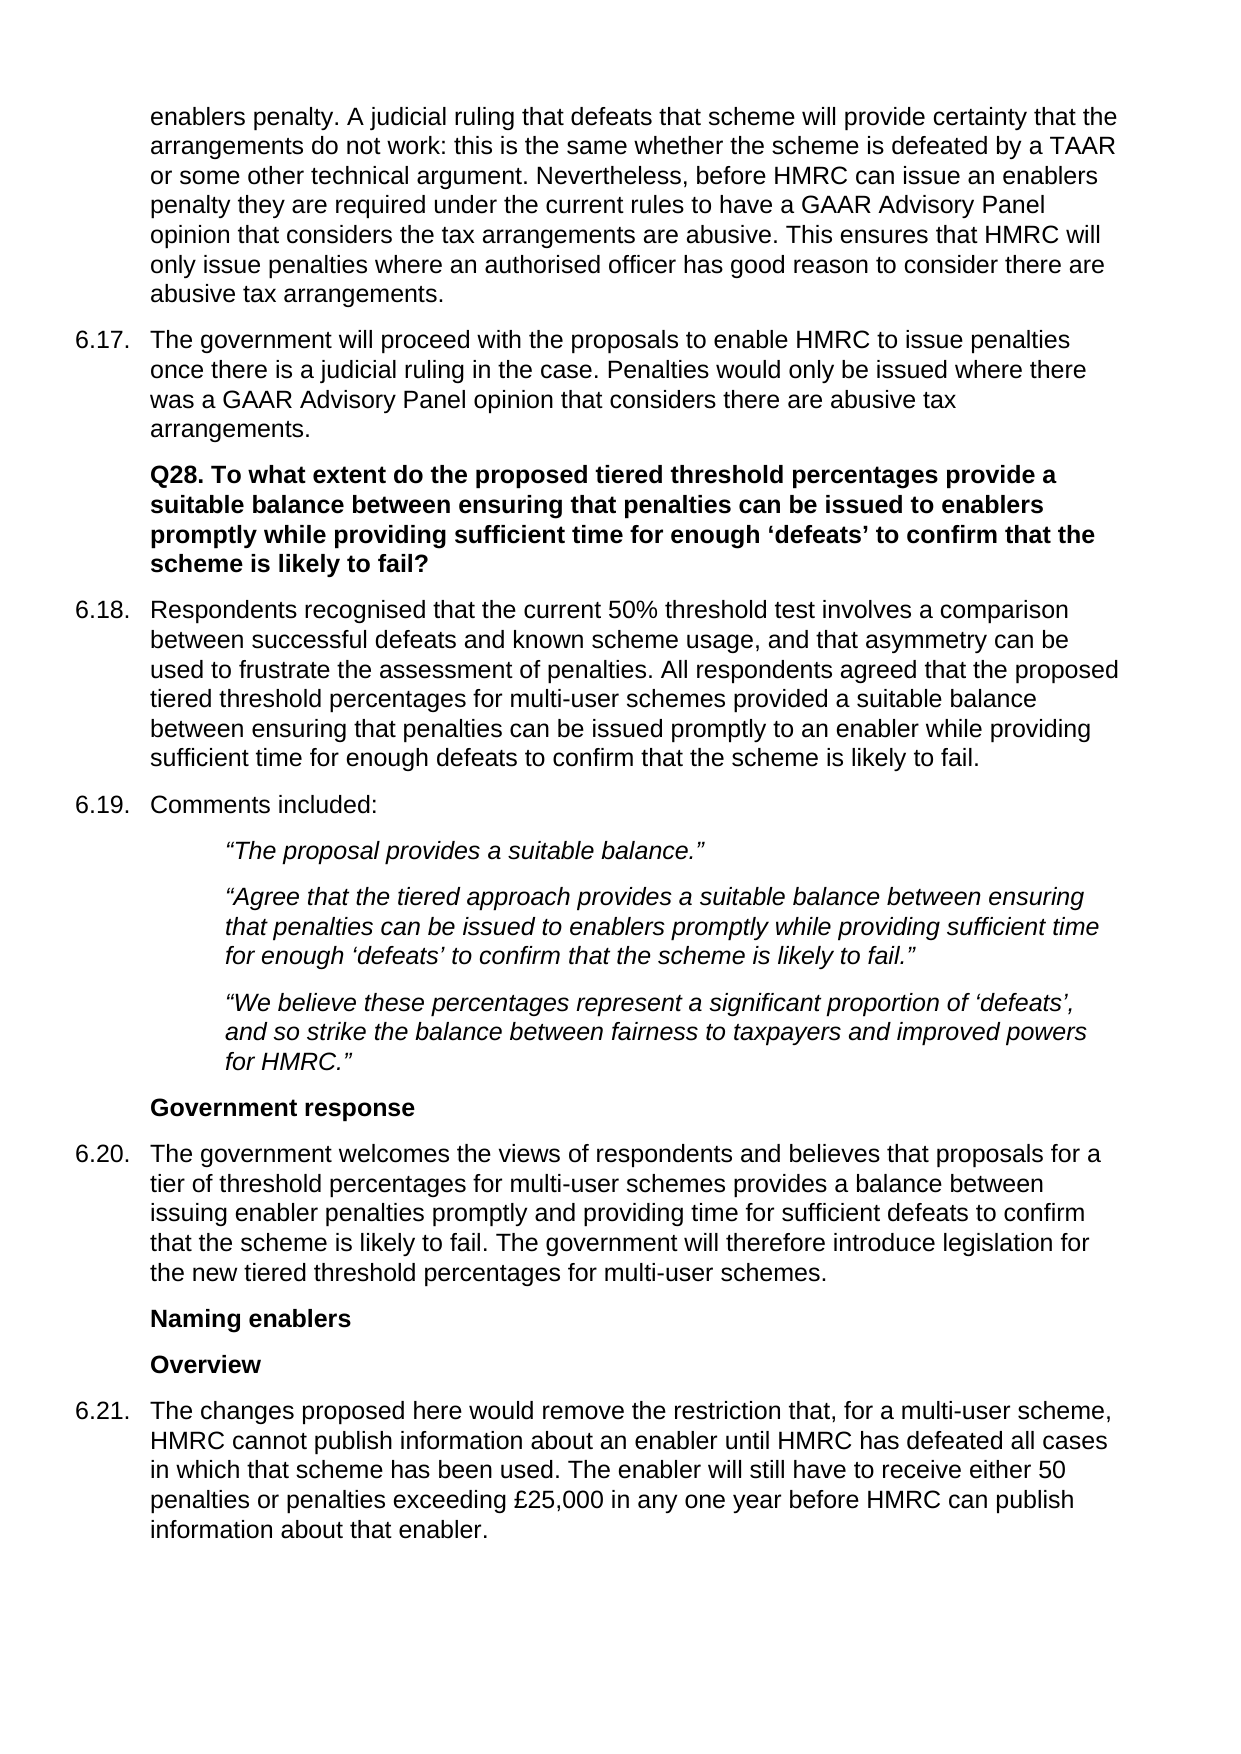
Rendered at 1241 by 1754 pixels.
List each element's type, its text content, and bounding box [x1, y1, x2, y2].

text “Agree that the tiered approach provides a suitable balance between ensuring that penalties can be issued to enablers promptly while providing sufficient time for enough ‘defeats’ to confirm that the scheme is likely to fail.” [225, 882, 1125, 970]
text “We believe these percentages represent a significant proportion of ‘defeats’, and so strike the balance between fairness to taxpayers and improved powers for HMRC.” [225, 988, 1125, 1076]
list Respondents recognised that the current 50% threshold test involves a comparison between successful defeats and known scheme usage, and that asymmetry can be used to frustrate the assessment of penalties. All respondents agreed that the proposed tiered threshold percentages for multi-user schemes provided a suitable balance between ensuring that penalties can be issued promptly to an enabler while providing sufficient time for enough defeats to confirm that the scheme is likely to fail. [75, 596, 1125, 772]
list The government will proceed with the proposals to enable HMRC to issue penalties once there is a judicial ruling in the case. Penalties would only be issued where there was a GAAR Advisory Panel opinion that considers there are abusive tax arrangements. [75, 326, 1125, 443]
list The changes proposed here would remove the restriction that, for a multi-user scheme, HMRC cannot publish information about an enabler until HMRC has defeated all cases in which that scheme has been used. The enabler will still have to receive either 50 penalties or penalties exceeding £25,000 in any one year before HMRC can publish information about that enabler. [75, 1396, 1125, 1543]
text Overview [150, 1350, 1125, 1379]
list enablers penalty. A judicial ruling that defeats that scheme will provide certainty that the arrangements do not work: this is the same whether the scheme is defeated by a TAAR or some other technical argument. Nevertheless, before HMRC can issue an enablers penalty they are required under the current rules to have a GAAR Advisory Panel opinion that considers the tax arrangements are abusive. This ensures that HMRC will only issue penalties where an authorised officer has good reason to consider there are abusive tax arrangements. [75, 102, 1125, 308]
text Government response [150, 1093, 1125, 1122]
text Q28. To what extent do the proposed tiered threshold percentages provide a suitable balance between ensuring that penalties can be issued to enablers promptly while providing sufficient time for enough ‘defeats’ to confirm that the scheme is likely to fail? [150, 461, 1125, 578]
text “The proposal provides a suitable balance.” [225, 836, 1125, 865]
subtitle Naming enablers [150, 1304, 1125, 1333]
list Comments included: [75, 790, 1125, 818]
list The government welcomes the views of respondents and believes that proposals for a tier of threshold percentages for multi-user schemes provides a balance between issuing enabler penalties promptly and providing time for sufficient defeats to confirm that the scheme is likely to fail. The government will therefore introduce legislation for the new tiered threshold percentages for multi-user schemes. [75, 1139, 1125, 1286]
